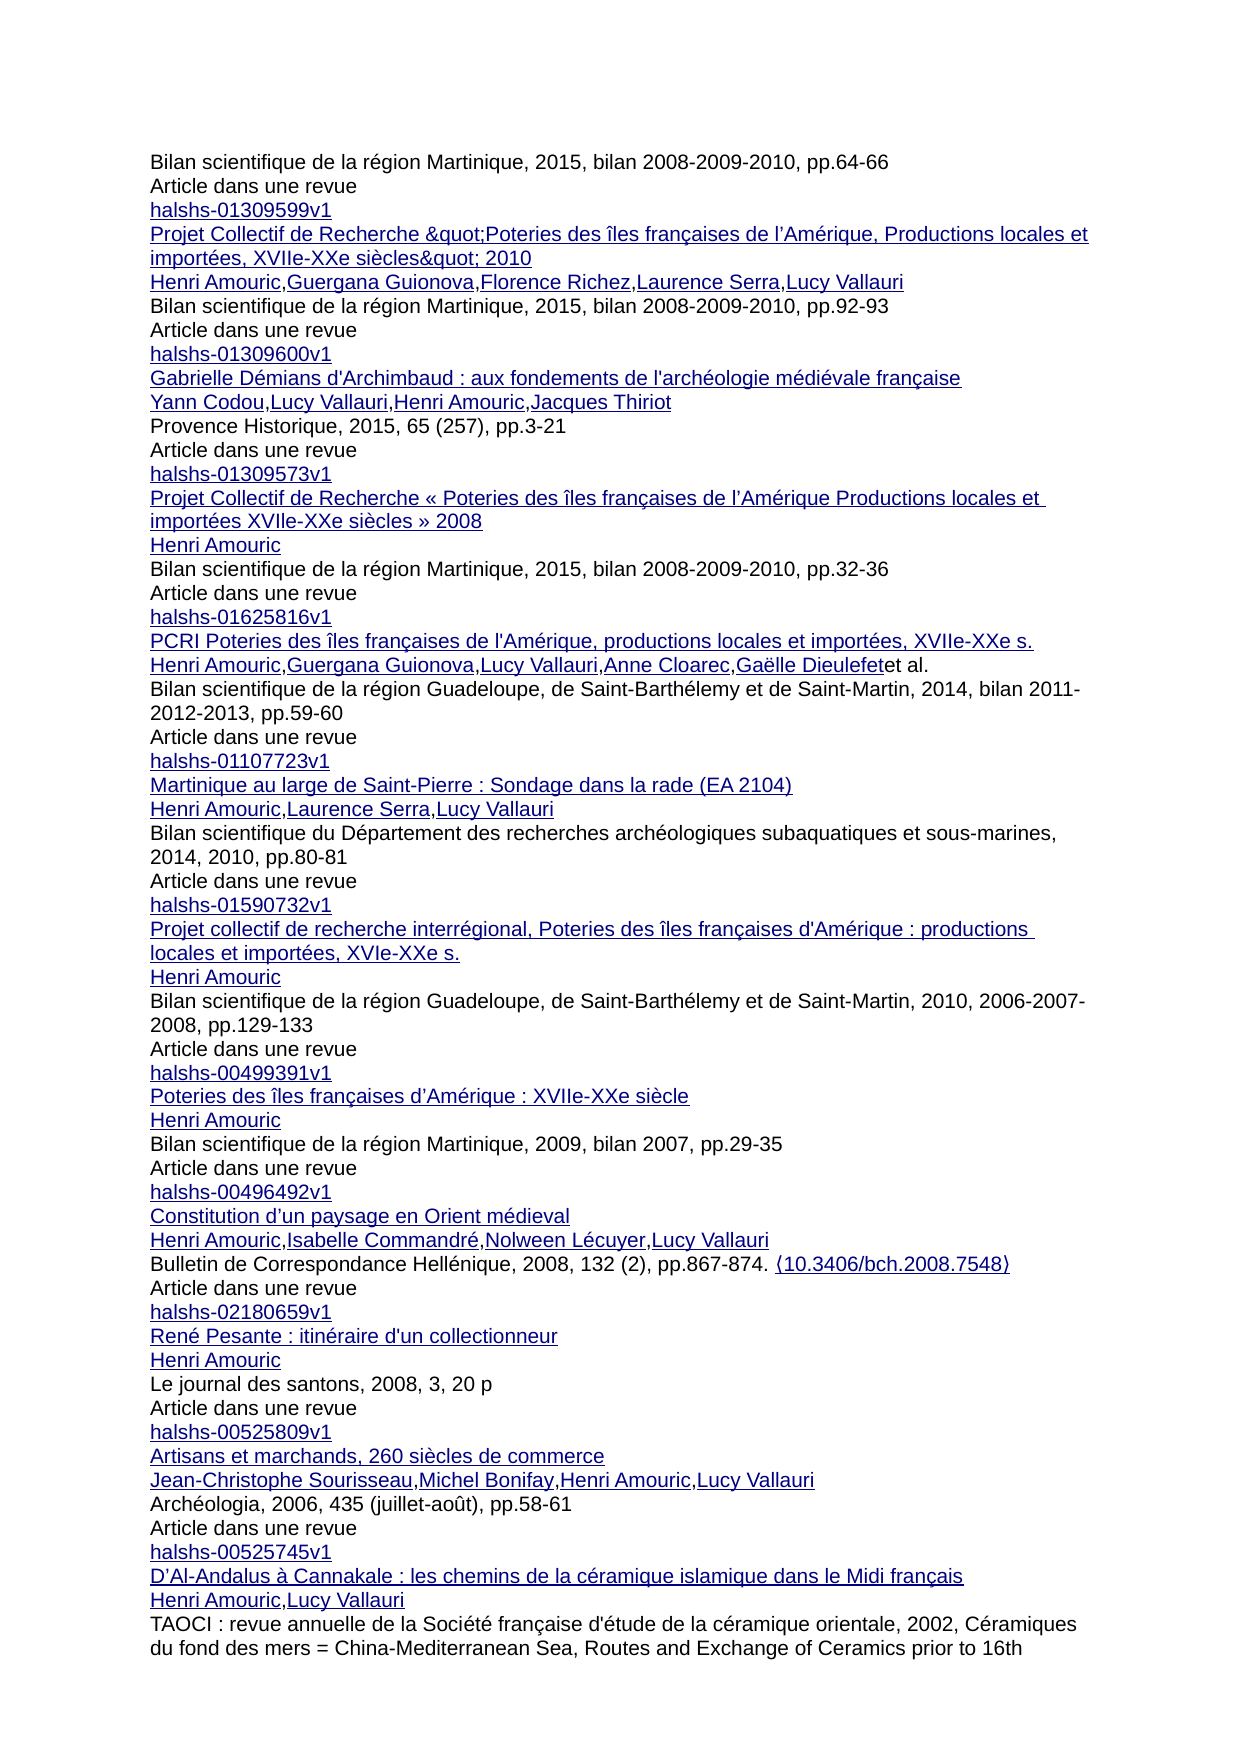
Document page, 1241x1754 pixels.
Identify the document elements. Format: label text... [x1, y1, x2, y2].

table_cell Bilan scientifique de la région Martinique, 2015, bilan 2008-2009-2010, pp.64-66 Article dans une revue halshs-01309599v1 [150, 150, 1090, 222]
table_cell D’Al-Andalus à Cannakale : les chemins de la céramique islamique dans le Midi français Henri Amouric,Lucy Vallauri TAOCI : revue annuelle de la Société française d'étude de la céramique orientale, 2002, Céramiques du fond des mers = China-Mediterranean Sea, Routes and Exchange of Ceramics prior to 16th [150, 1564, 1090, 1659]
table_cell Gabrielle Démians d'Archimbaud : aux fondements de l'archéologie médiévale française Yann Codou,Lucy Vallauri,Henri Amouric,Jacques Thiriot Provence Historique, 2015, 65 (257), pp.3-21 Article dans une revue halshs-01309573v1 [150, 366, 1090, 485]
table_cell Artisans et marchands, 260 siècles de commerce Jean-Christophe Sourisseau,Michel Bonifay,Henri Amouric,Lucy Vallauri Archéologia, 2006, 435 (juillet-août), pp.58-61 Article dans une revue halshs-00525745v1 [150, 1444, 1090, 1563]
table_cell Poteries des îles françaises d’Amérique : XVIIe-XXe siècle Henri Amouric Bilan scientifique de la région Martinique, 2009, bilan 2007, pp.29-35 Article dans une revue halshs-00496492v1 [150, 1084, 1090, 1204]
table_cell René Pesante : itinéraire d'un collectionneur Henri Amouric Le journal des santons, 2008, 3, 20 p Article dans une revue halshs-00525809v1 [150, 1324, 1090, 1444]
table_cell Constitution d’un paysage en Orient médieval Henri Amouric,Isabelle Commandré,Nolween Lécuyer,Lucy Vallauri Bulletin de Correspondance Hellénique, 2008, 132 (2), pp.867-874. ⟨10.3406/bch.2008.7548⟩ Article dans une revue halshs-02180659v1 [150, 1204, 1090, 1324]
table_cell Projet collectif de recherche interrégional, Poteries des îles françaises d'Amérique : productions locales et importées, XVIe-XXe s. Henri Amouric Bilan scientifique de la région Guadeloupe, de Saint-Barthélemy et de Saint-Martin, 2010, 2006-2007-2008, pp.129-133 Article dans une revue halshs-00499391v1 [150, 917, 1090, 1084]
table_cell Martinique au large de Saint-Pierre : Sondage dans la rade (EA 2104) Henri Amouric,Laurence Serra,Lucy Vallauri Bilan scientifique du Département des recherches archéologiques subaquatiques et sous-marines, 2014, 2010, pp.80-81 Article dans une revue halshs-01590732v1 [150, 773, 1090, 917]
table_cell Projet Collectif de Recherche &quot;Poteries des îles françaises de l’Amérique, Productions locales et importées, XVIIe-XXe siècles&quot; 2010 Henri Amouric,Guergana Guionova,Florence Richez,Laurence Serra,Lucy Vallauri Bilan scientifique de la région Martinique, 2015, bilan 2008-2009-2010, pp.92-93 Article dans une revue halshs-01309600v1 [150, 222, 1090, 366]
table_cell PCRI Poteries des îles françaises de l'Amérique, productions locales et importées, XVIIe-XXe s. Henri Amouric,Guergana Guionova,Lucy Vallauri,Anne Cloarec,Gaëlle Dieulefetet al. Bilan scientifique de la région Guadeloupe, de Saint-Barthélemy et de Saint-Martin, 2014, bilan 2011-2012-2013, pp.59-60 Article dans une revue halshs-01107723v1 [150, 629, 1090, 773]
table_cell Projet Collectif de Recherche « Poteries des îles françaises de l’Amérique Productions locales et importées XVIle-XXe siècles » 2008 Henri Amouric Bilan scientifique de la région Martinique, 2015, bilan 2008-2009-2010, pp.32-36 Article dans une revue halshs-01625816v1 [150, 485, 1090, 629]
